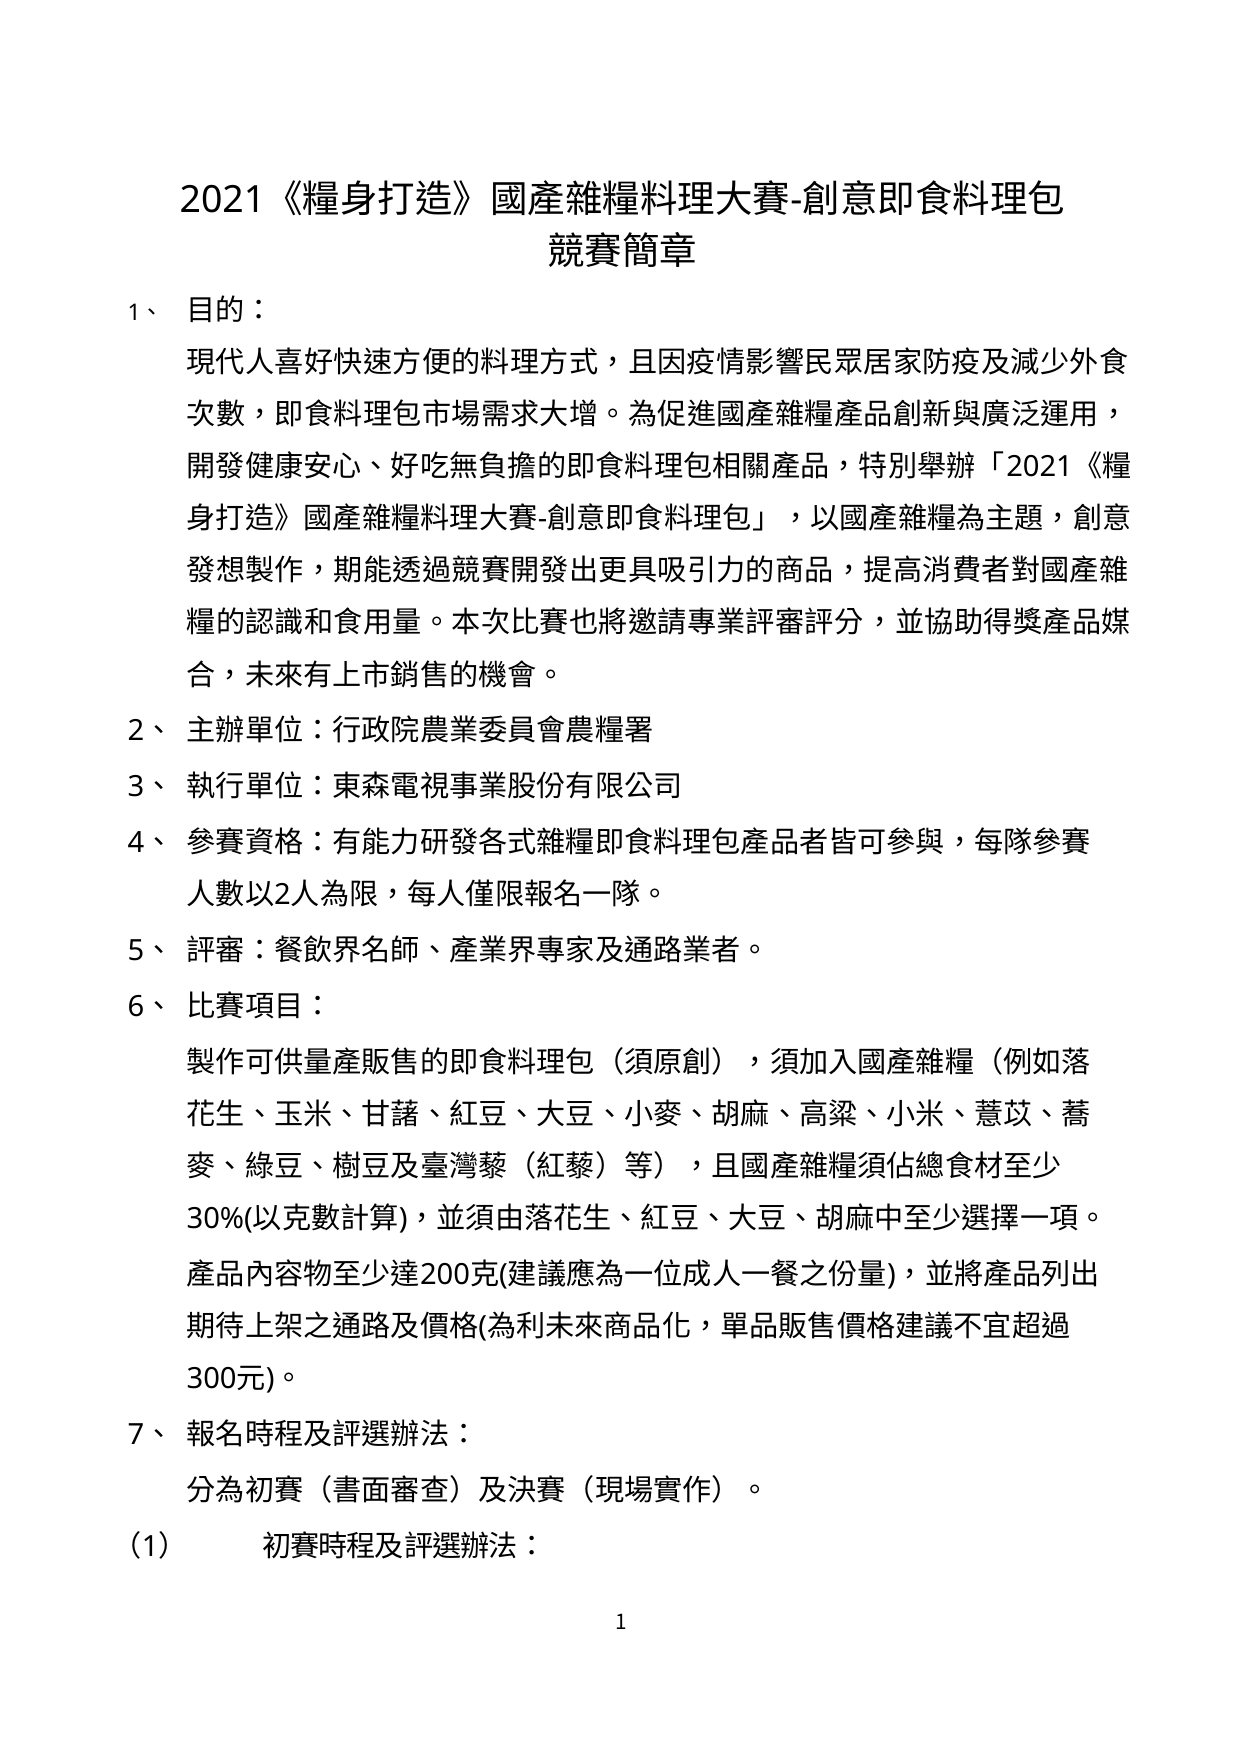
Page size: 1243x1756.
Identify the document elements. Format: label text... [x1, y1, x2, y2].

list 目的： [127, 279, 1117, 331]
list 報名時程及評選辦法： [127, 1402, 1117, 1454]
text 分為初賽（書面審查）及決賽（現場實作）。 [186, 1458, 1117, 1510]
list 主辦單位：行政院農業委員會農糧署 [127, 699, 1117, 751]
list 初賽時程及評選辦法： [112, 1515, 1014, 1567]
text 競賽簡章 [112, 223, 1131, 275]
text 2021《糧身打造》國產雜糧料理大賽-創意即食料理包 [112, 171, 1131, 223]
text 產品內容物至少達200克(建議應為一位成人一餐之份量)，並將產品列出期待上架之通路及價格(為利未來商品化，單品販售價格建議不宜超過300元)。 [186, 1242, 1117, 1399]
text 製作可供量產販售的即食料理包（須原創），須加入國產雜糧（例如落花生、玉米、甘藷、紅豆、大豆、小麥、胡麻、高粱、小米、薏苡、蕎麥、綠豆、樹豆及臺灣藜（紅藜）等），且國產雜糧須佔總食材至少30%(以克數計算)，並須由落花生、紅豆、大豆、胡麻中至少選擇一項。 [186, 1030, 1117, 1239]
list 比賽項目： [127, 974, 1117, 1027]
list 評審：餐飲界名師、產業界專家及通路業者。 [127, 919, 1117, 971]
list 參賽資格：有能力研發各式雜糧即食料理包產品者皆可參與，每隊參賽人數以2人為限，每人僅限報名一隊。 [127, 811, 1117, 915]
text 現代人喜好快速方便的料理方式，且因疫情影響民眾居家防疫及減少外食次數，即食料理包市場需求大增。為促進國產雜糧產品創新與廣泛運用，開發健康安心、好吃無負擔的即食料理包相關產品，特別舉辦「2021《糧身打造》國產雜糧料理大賽-創意即食料理包」，以國產雜糧為主題，創意發想製作，期能透過競賽開發出更具吸引力的商品，提高消費者對國產雜糧的認識和食用量。本次比賽也將邀請專業評審評分，並協助得獎產品媒合，未來有上市銷售的機會。 [186, 331, 1131, 695]
list 執行單位：東森電視事業股份有限公司 [127, 755, 1117, 807]
